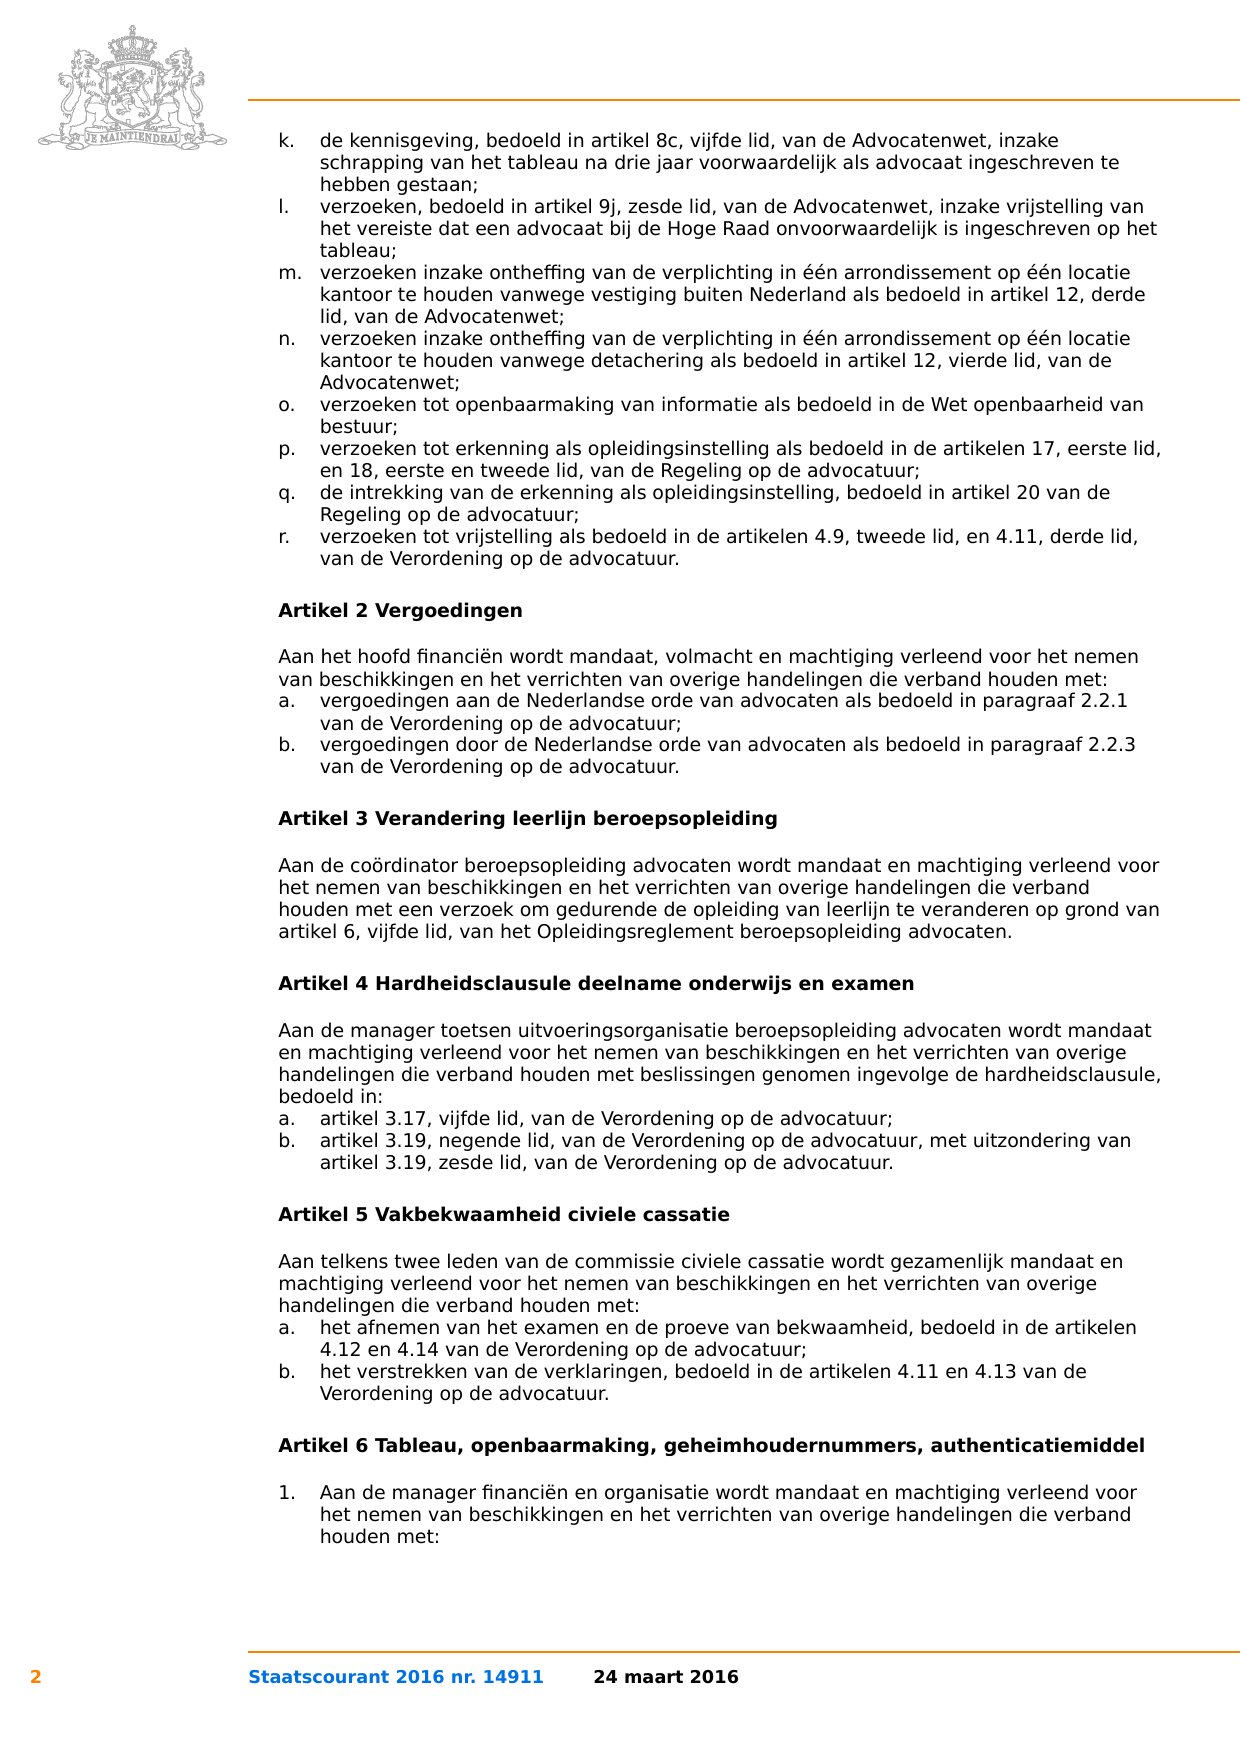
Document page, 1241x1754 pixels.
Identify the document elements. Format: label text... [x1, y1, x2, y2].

text o. verzoeken tot openbaarmaking van informatie als bedoeld in de Wet openbaarheid van bestuur; [278, 394, 1163, 438]
text l. verzoeken, bedoeld in artikel 9j, zesde lid, van de Advocatenwet, inzake vrijstelling van het vereiste dat een advocaat bij de Hoge Raad onvoorwaardelijk is ingeschreven op het tableau; [278, 196, 1163, 262]
text m. verzoeken inzake ontheffing van de verplichting in één arrondissement op één locatie kantoor te houden vanwege vestiging buiten Nederland als bedoeld in artikel 12, derde lid, van de Advocatenwet; [278, 262, 1163, 328]
text a. het afnemen van het examen en de proeve van bekwaamheid, bedoeld in de artikelen 4.12 en 4.14 van de Verordening op de advocatuur; [278, 1317, 1163, 1361]
text p. verzoeken tot erkenning als opleidingsinstelling als bedoeld in de artikelen 17, eerste lid, en 18, eerste en tweede lid, van de Regeling op de advocatuur; [278, 438, 1163, 482]
text 1. Aan de manager financiën en organisatie wordt mandaat en machtiging verleend voor het nemen van beschikkingen en het verrichten van overige handelingen die verband houden met: [278, 1482, 1163, 1548]
text a. vergoedingen aan de Nederlandse orde van advocaten als bedoeld in paragraaf 2.2.1 van de Verordening op de advocatuur; [278, 690, 1163, 734]
subtitle Artikel 2 Vergoedingen [278, 599, 1163, 621]
text b. het verstrekken van de verklaringen, bedoeld in de artikelen 4.11 en 4.13 van de Verordening op de advocatuur. [278, 1361, 1163, 1405]
picture [38, 25, 227, 150]
subtitle Artikel 5 Vakbekwaamheid civiele cassatie [278, 1204, 1163, 1226]
subtitle Artikel 4 Hardheidsclausule deelname onderwijs en examen [278, 973, 1163, 995]
text Aan het hoofd financiën wordt mandaat, volmacht en machtiging verleend voor het nemen van beschikkingen en het verrichten van overige handelingen die verband houden met: [278, 646, 1163, 690]
text a. artikel 3.17, vijfde lid, van de Verordening op de advocatuur; [278, 1108, 1163, 1130]
text b. vergoedingen door de Nederlandse orde van advocaten als bedoeld in paragraaf 2.2.3 van de Verordening op de advocatuur. [278, 734, 1163, 778]
text r. verzoeken tot vrijstelling als bedoeld in de artikelen 4.9, tweede lid, en 4.11, derde lid, van de Verordening op de advocatuur. [278, 526, 1163, 569]
text Aan telkens twee leden van de commissie civiele cassatie wordt gezamenlijk mandaat en machtiging verleend voor het nemen van beschikkingen en het verrichten van overige handelingen die verband houden met: [278, 1251, 1163, 1317]
text k. de kennisgeving, bedoeld in artikel 8c, vijfde lid, van de Advocatenwet, inzake schrapping van het tableau na drie jaar voorwaardelijk als advocaat ingeschreven te hebben gestaan; [278, 130, 1163, 196]
text q. de intrekking van de erkenning als opleidingsinstelling, bedoeld in artikel 20 van de Regeling op de advocatuur; [278, 482, 1163, 526]
subtitle Artikel 3 Verandering leerlijn beroepsopleiding [278, 808, 1163, 830]
text n. verzoeken inzake ontheffing van de verplichting in één arrondissement op één locatie kantoor te houden vanwege detachering als bedoeld in artikel 12, vierde lid, van de Advocatenwet; [278, 328, 1163, 394]
text b. artikel 3.19, negende lid, van de Verordening op de advocatuur, met uitzondering van artikel 3.19, zesde lid, van de Verordening op de advocatuur. [278, 1130, 1163, 1174]
subtitle Artikel 6 Tableau, openbaarmaking, geheimhoudernummers, authenticatiemiddel [278, 1435, 1163, 1457]
text Aan de coördinator beroepsopleiding advocaten wordt mandaat en machtiging verleend voor het nemen van beschikkingen en het verrichten van overige handelingen die verband houden met een verzoek om gedurende de opleiding van leerlijn te veranderen op grond van artikel 6, vijfde lid, van het Opleidingsreglement beroepsopleiding advocaten. [278, 855, 1163, 943]
text Aan de manager toetsen uitvoeringsorganisatie beroepsopleiding advocaten wordt mandaat en machtiging verleend voor het nemen van beschikkingen en het verrichten van overige handelingen die verband houden met beslissingen genomen ingevolge de hardheidsclausule, bedoeld in: [278, 1020, 1163, 1108]
